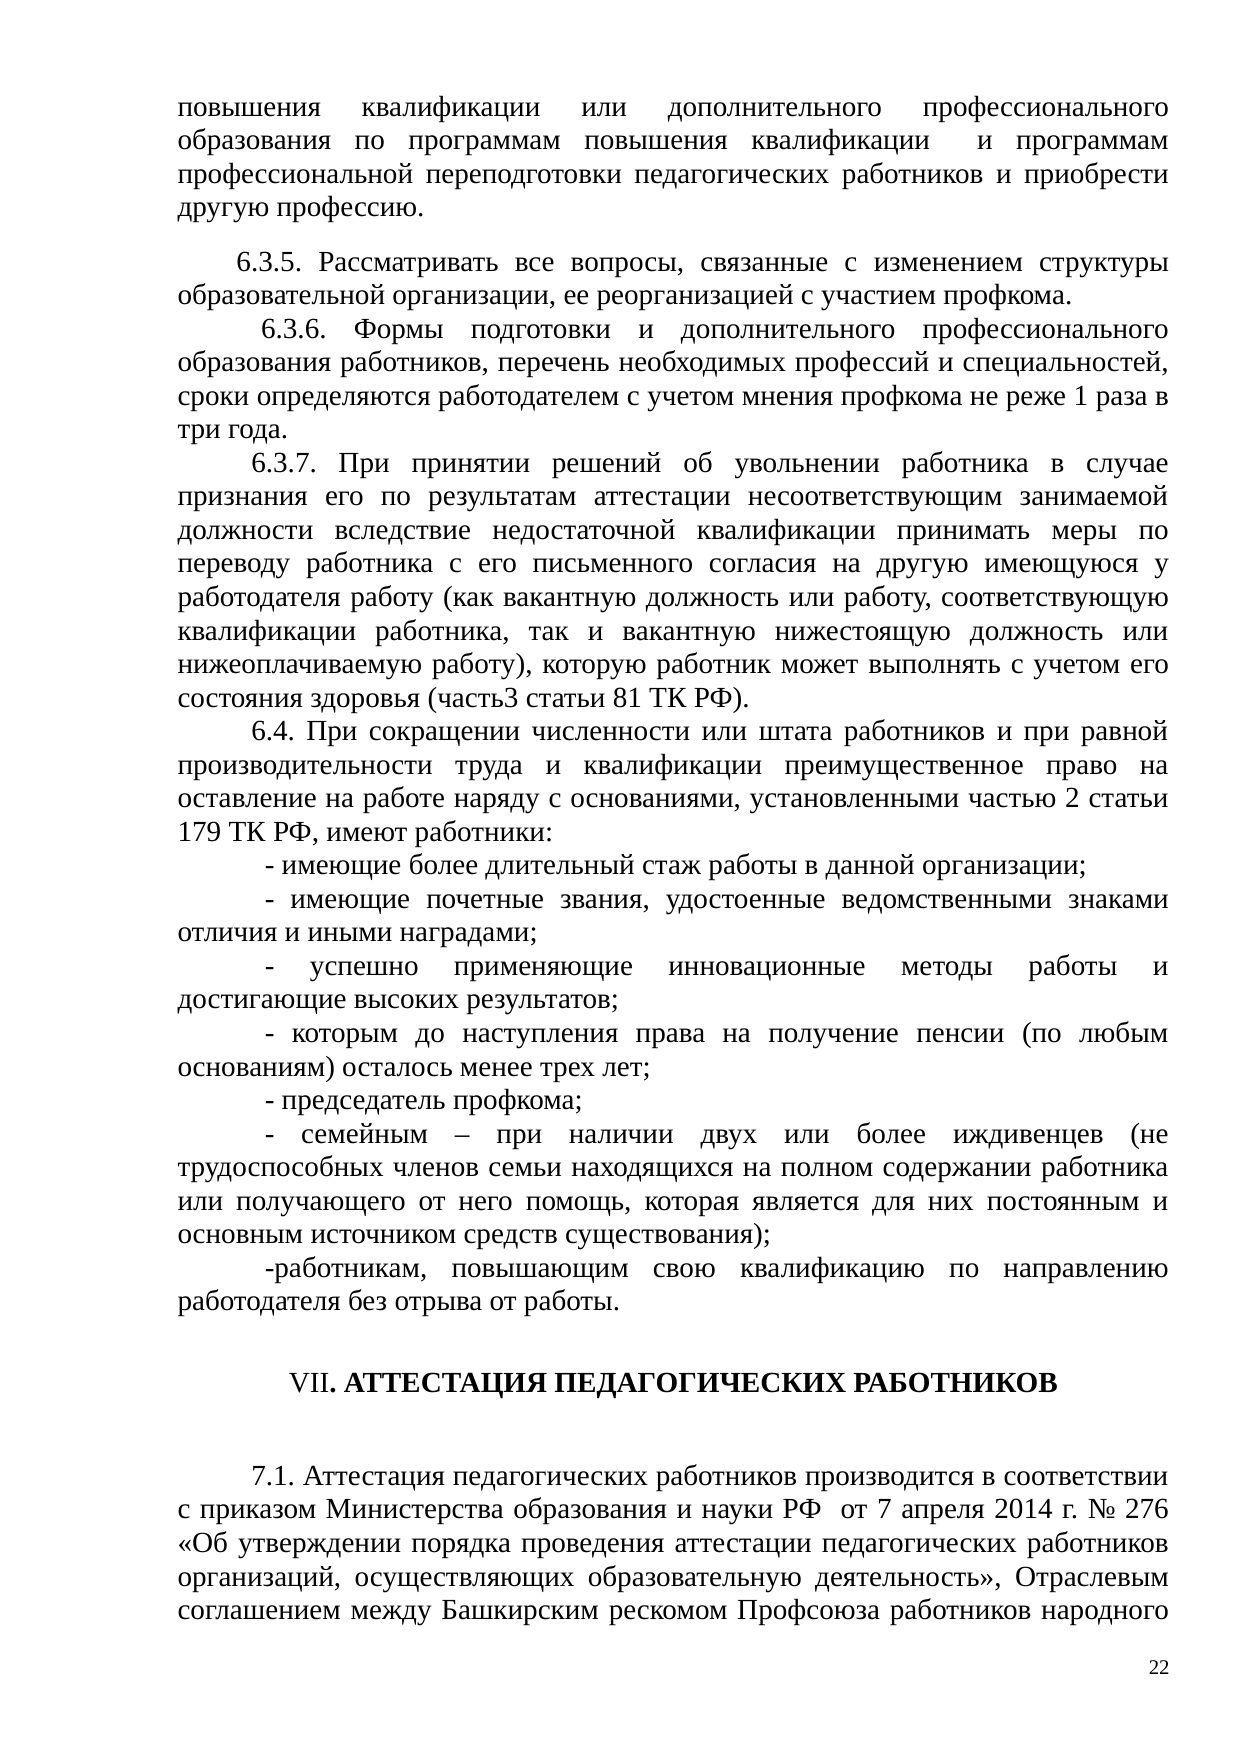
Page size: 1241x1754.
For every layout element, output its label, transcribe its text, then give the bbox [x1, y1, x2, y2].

list - семейным – при наличии двух или более иждивенцев (не трудоспособных членов семьи находящихся на полном содержании работника или получающего от него помощь, которая является для них постоянным и основным источником средств существования); [177, 1116, 1169, 1250]
text 7.1. Аттестация педагогических работников производится в соответствии с приказом Министерства образования и науки РФ от 7 апреля 2014 г. № 276 «Об утверждении порядка проведения аттестации педагогических работников организаций, осуществляющих образовательную деятельность», Отраслевым соглашением между Башкирским рескомом Профсоюза работников народного [177, 1458, 1169, 1626]
text 6.3.7. При принятии решений об увольнении работника в случае признания его по результатам аттестации несоответствующим занимаемой должности вследствие недостаточной квалификации принимать меры по переводу работника с его письменного согласия на другую имеющуюся у работодателя работу (как вакантную должность или работу, соответствующую квалификации работника, так и вакантную нижестоящую должность или нижеоплачиваемую работу), которую работник может выполнять с учетом его состояния здоровья (часть3 статьи 81 ТК РФ). [177, 445, 1169, 713]
list - успешно применяющие инновационные методы работы и достигающие высоких результатов; [177, 948, 1169, 1015]
text 6.3.6. Формы подготовки и дополнительного профессионального образования работников, перечень необходимых профессий и специальностей, сроки определяются работодателем с учетом мнения профкома не реже 1 раза в три года. [177, 311, 1169, 445]
text VII. АТТЕСТАЦИЯ ПЕДАГОГИЧЕСКИХ РАБОТНИКОВ [177, 1365, 1169, 1399]
text 6.3.5. Рассматривать все вопросы, связанные с изменением структуры образовательной организации, ее реорганизацией с участием профкома. [177, 244, 1169, 311]
text повышения квалификации или дополнительного профессионального образования по программам повышения квалификации и программам профессиональной переподготовки педагогических работников и приобрести другую профессию. [177, 89, 1169, 223]
list - имеющие почетные звания, удостоенные ведомственными знаками отличия и иными наградами; [177, 881, 1169, 948]
list -работникам, повышающим свою квалификацию по направлению работодателя без отрыва от работы. [177, 1250, 1169, 1317]
list - которым до наступления права на получение пенсии (по любым основаниям) осталось менее трех лет; [177, 1015, 1169, 1082]
list - председатель профкома; [177, 1082, 1169, 1116]
list - имеющие более длительный стаж работы в данной организации; [177, 847, 1169, 881]
text 6.4. При сокращении численности или штата работников и при равной производительности труда и квалификации преимущественное право на оставление на работе наряду с основаниями, установленными частью 2 статьи 179 ТК РФ, имеют работники: [177, 713, 1169, 847]
